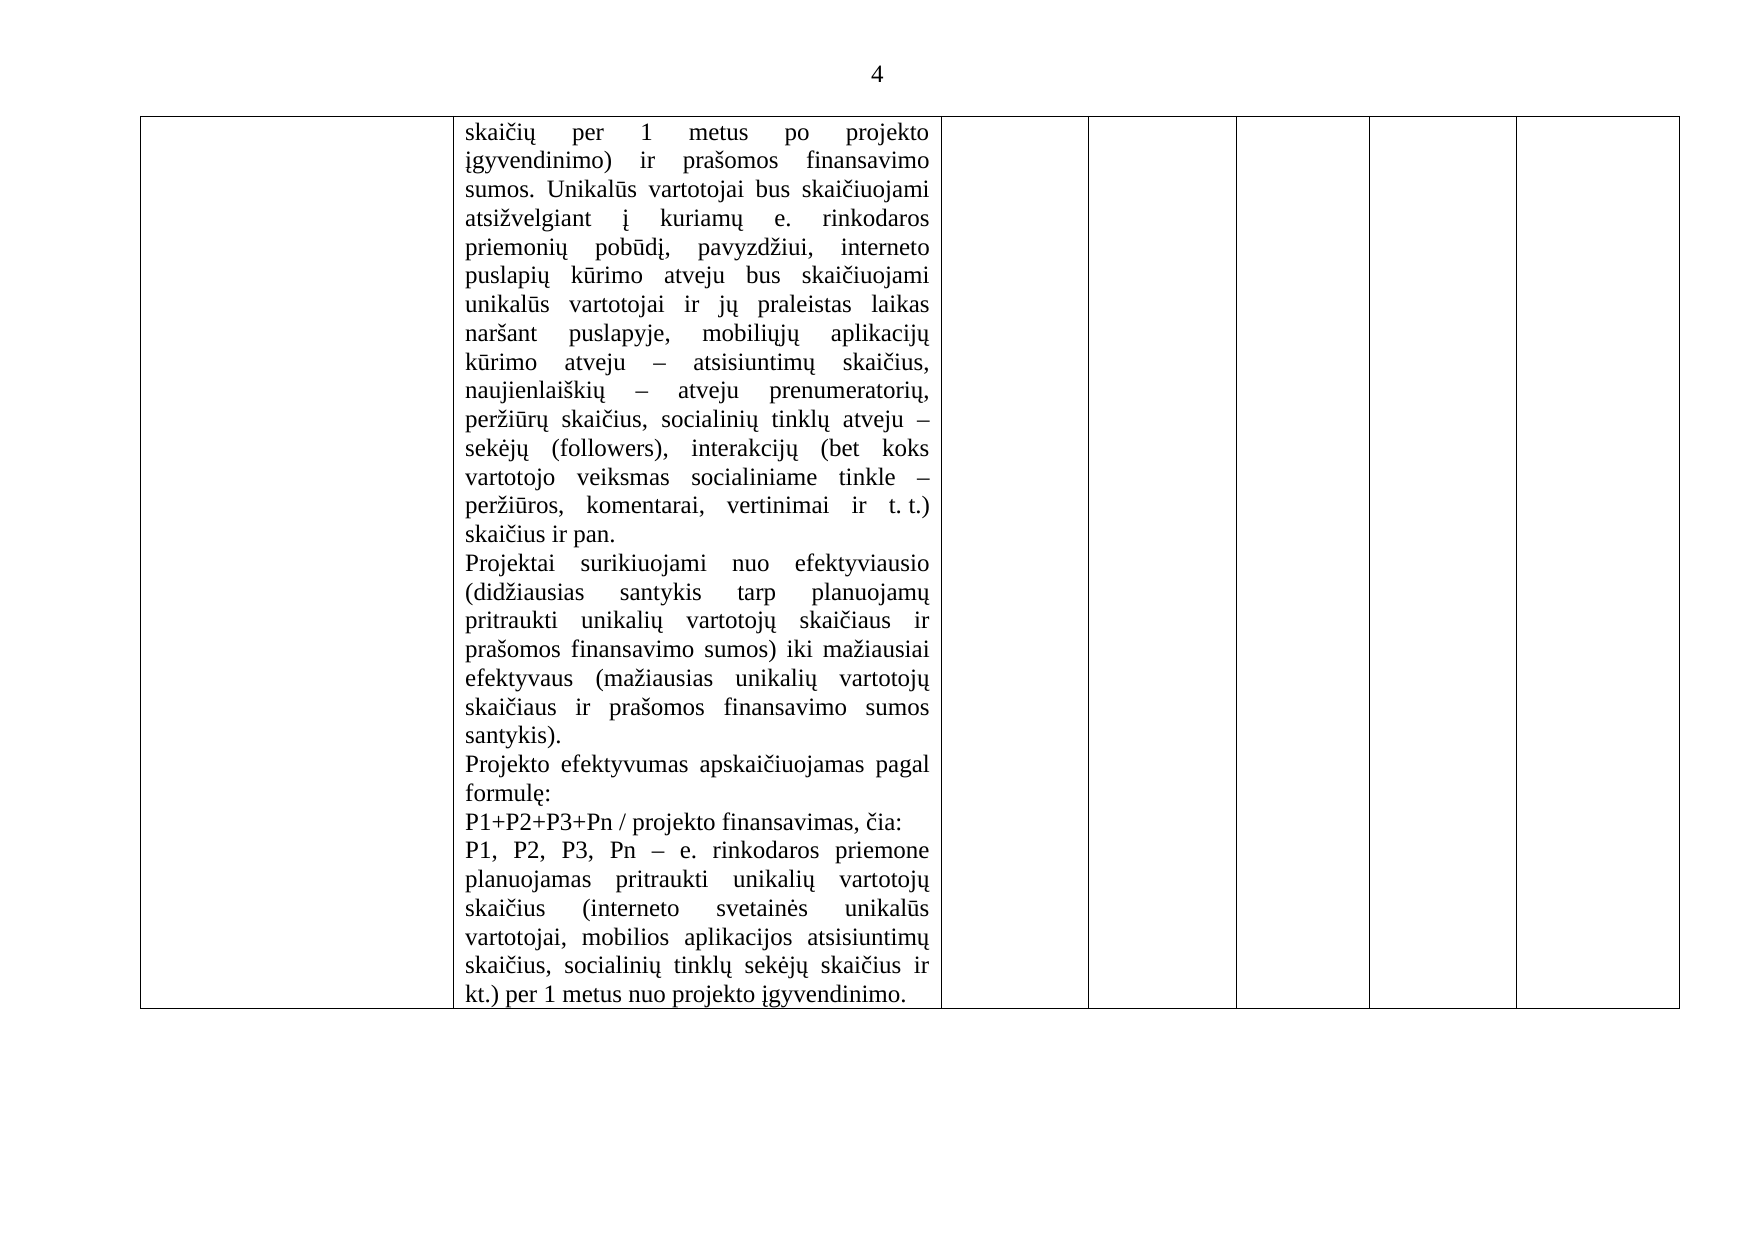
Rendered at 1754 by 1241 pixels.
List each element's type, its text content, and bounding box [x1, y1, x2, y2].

table_cell [1517, 117, 1679, 1008]
table_cell [1237, 117, 1369, 1008]
table_header [1680, 116, 1686, 1009]
table_header [129, 116, 140, 1009]
table_cell [141, 117, 453, 1008]
table_cell [1089, 117, 1236, 1008]
table_cell [1370, 117, 1516, 1008]
table_cell skaičių per 1 metus po projekto įgyvendinimo) ir prašomos finansavimo sumos. Unikalūs vartotojai bus skaičiuojami atsižvelgiant į kuriamų e. rinkodaros priemonių pobūdį, pavyzdžiui, interneto puslapių kūrimo atveju bus skaičiuojami unikalūs vartotojai ir jų praleistas laikas naršant puslapyje, mobiliųjų aplikacijų kūrimo atveju – atsisiuntimų skaičius, naujienlaiškių – atveju prenumeratorių, peržiūrų skaičius, socialinių tinklų atveju – sekėjų (followers), interakcijų (bet koks vartotojo veiksmas socialiniame tinkle – peržiūros, komentarai, vertinimai ir t. t.) skaičius ir pan. Projektai surikiuojami nuo efektyviausio (didžiausias santykis tarp planuojamų pritraukti unikalių vartotojų skaičiaus ir prašomos finansavimo sumos) iki mažiausiai efektyvaus (mažiausias unikalių vartotojų skaičiaus ir prašomos finansavimo sumos santykis). Projekto efektyvumas apskaičiuojamas pagal formulę: P1+P2+P3+Pn / projekto finansavimas, čia: P1, P2, P3, Pn – e. rinkodaros priemone planuojamas pritraukti unikalių vartotojų skaičius (interneto svetainės unikalūs vartotojai, mobilios aplikacijos atsisiuntimų skaičius, socialinių tinklų sekėjų skaičius ir kt.) per 1 metus nuo projekto įgyvendinimo. [454, 117, 941, 1008]
table_cell [942, 117, 1088, 1008]
